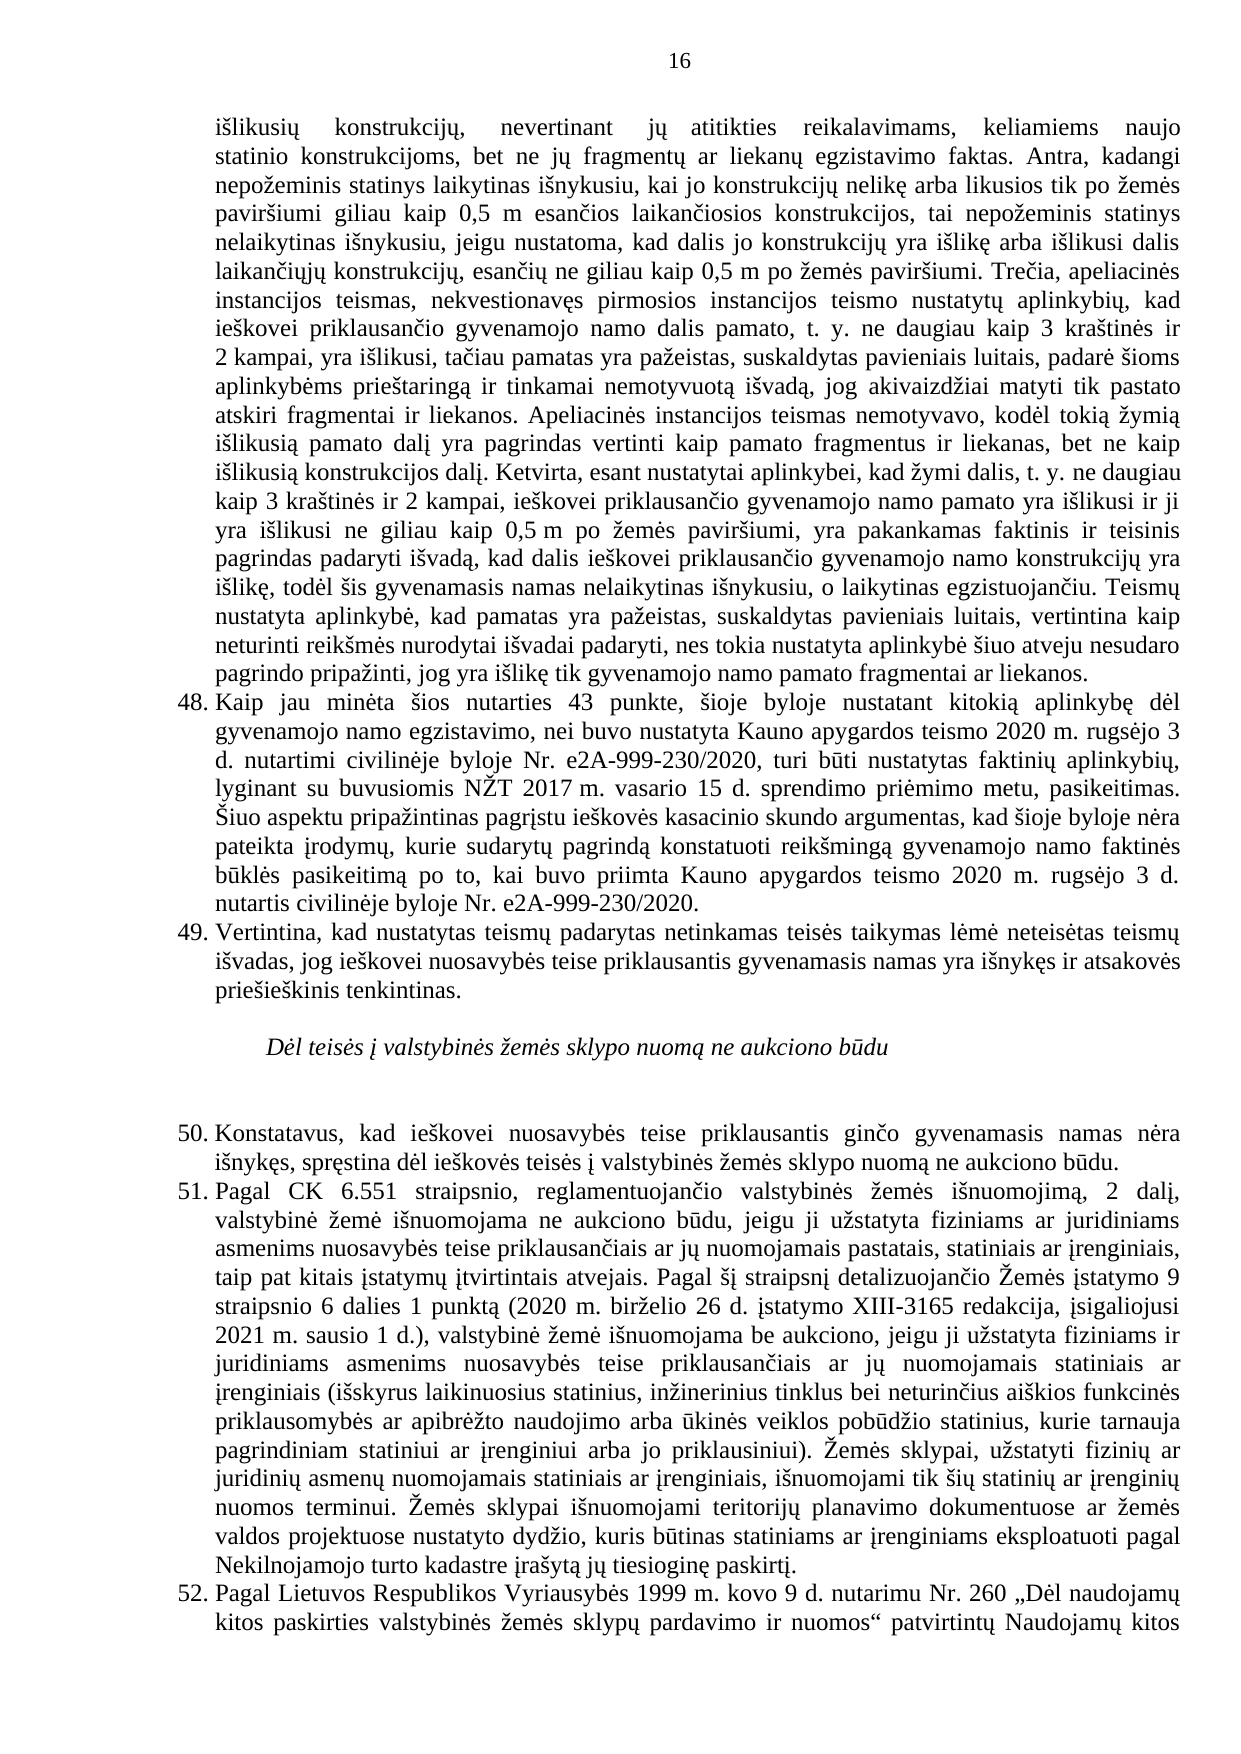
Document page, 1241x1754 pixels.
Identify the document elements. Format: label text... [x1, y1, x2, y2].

text 50. Konstatavus, kad ieškovei nuosavybės teise priklausantis ginčo gyvenamasis namas nėra išnykęs, spręstina dėl ieškovės teisės į valstybinės žemės sklypo nuomą ne aukciono būdu. [177, 1118, 1181, 1176]
text 49. Vertintina, kad nustatytas teismų padarytas netinkamas teisės taikymas lėmė neteisėtas teismų išvadas, jog ieškovei nuosavybės teise priklausantis gyvenamasis namas yra išnykęs ir atsakovės priešieškinis tenkintinas. [177, 917, 1181, 1003]
text 51. Pagal CK 6.551 straipsnio, reglamentuojančio valstybinės žemės išnuomojimą, 2 dalį, valstybinė žemė išnuomojama ne aukciono būdu, jeigu ji užstatyta fiziniams ar juridiniams asmenims nuosavybės teise priklausančiais ar jų nuomojamais pastatais, statiniais ar įrenginiais, taip pat kitais įstatymų įtvirtintais atvejais. Pagal šį straipsnį detalizuojančio Žemės įstatymo 9 straipsnio 6 dalies 1 punktą (2020 m. birželio 26 d. įstatymo XIII-3165 redakcija, įsigaliojusi 2021 m. sausio 1 d.), valstybinė žemė išnuomojama be aukciono, jeigu ji užstatyta fiziniams ir juridiniams asmenims nuosavybės teise priklausančiais ar jų nuomojamais statiniais ar įrenginiais (išskyrus laikinuosius statinius, inžinerinius tinklus bei neturinčius aiškios funkcinės priklausomybės ar apibrėžto naudojimo arba ūkinės veiklos pobūdžio statinius, kurie tarnauja pagrindiniam statiniui ar įrenginiui arba jo priklausiniui). Žemės sklypai, užstatyti fizinių ar juridinių asmenų nuomojamais statiniais ar įrenginiais, išnuomojami tik šių statinių ar įrenginių nuomos terminui. Žemės sklypai išnuomojami teritorijų planavimo dokumentuose ar žemės valdos projektuose nustatyto dydžio, kuris būtinas statiniams ar įrenginiams eksploatuoti pagal Nekilnojamojo turto kadastre įrašytą jų tiesioginę paskirtį. [177, 1176, 1181, 1578]
text Dėl teisės į valstybinės žemės sklypo nuomą ne aukciono būdu [177, 1032, 1181, 1061]
text 52. Pagal Lietuvos Respublikos Vyriausybės 1999 m. kovo 9 d. nutarimu Nr. 260 „Dėl naudojamų kitos paskirties valstybinės žemės sklypų pardavimo ir nuomos“ patvirtintų Naudojamų kitos [177, 1578, 1181, 1636]
text išlikusių konstrukcijų, nevertinant jų atitikties reikalavimams, keliamiems naujo statinio konstrukcijoms, bet ne jų fragmentų ar liekanų egzistavimo faktas. Antra, kadangi nepožeminis statinys laikytinas išnykusiu, kai jo konstrukcijų nelikę arba likusios tik po žemės paviršiumi giliau kaip 0,5 m esančios laikančiosios konstrukcijos, tai nepožeminis statinys nelaikytinas išnykusiu, jeigu nustatoma, kad dalis jo konstrukcijų yra išlikę arba išlikusi dalis laikančiųjų konstrukcijų, esančių ne giliau kaip 0,5 m po žemės paviršiumi. Trečia, apeliacinės instancijos teismas, nekvestionavęs pirmosios instancijos teismo nustatytų aplinkybių, kad ieškovei priklausančio gyvenamojo namo dalis pamato, t. y. ne daugiau kaip 3 kraštinės ir 2 kampai, yra išlikusi, tačiau pamatas yra pažeistas, suskaldytas pavieniais luitais, padarė šioms aplinkybėms prieštaringą ir tinkamai nemotyvuotą išvadą, jog akivaizdžiai matyti tik pastato atskiri fragmentai ir liekanos. Apeliacinės instancijos teismas nemotyvavo, kodėl tokią žymią išlikusią pamato dalį yra pagrindas vertinti kaip pamato fragmentus ir liekanas, bet ne kaip išlikusią konstrukcijos dalį. Ketvirta, esant nustatytai aplinkybei, kad žymi dalis, t. y. ne daugiau kaip 3 kraštinės ir 2 kampai, ieškovei priklausančio gyvenamojo namo pamato yra išlikusi ir ji yra išlikusi ne giliau kaip 0,5 m po žemės paviršiumi, yra pakankamas faktinis ir teisinis pagrindas padaryti išvadą, kad dalis ieškovei priklausančio gyvenamojo namo konstrukcijų yra išlikę, todėl šis gyvenamasis namas nelaikytinas išnykusiu, o laikytinas egzistuojančiu. Teismų nustatyta aplinkybė, kad pamatas yra pažeistas, suskaldytas pavieniais luitais, vertintina kaip neturinti reikšmės nurodytai išvadai padaryti, nes tokia nustatyta aplinkybė šiuo atveju nesudaro pagrindo pripažinti, jog yra išlikę tik gyvenamojo namo pamato fragmentai ar liekanos. [177, 112, 1181, 687]
text 48. Kaip jau minėta šios nutarties 43 punkte, šioje byloje nustatant kitokią aplinkybę dėl gyvenamojo namo egzistavimo, nei buvo nustatyta Kauno apygardos teismo 2020 m. rugsėjo 3 d. nutartimi civilinėje byloje Nr. e2A-999-230/2020, turi būti nustatytas faktinių aplinkybių, lyginant su buvusiomis NŽT 2017 m. vasario 15 d. sprendimo priėmimo metu, pasikeitimas. Šiuo aspektu pripažintinas pagrįstu ieškovės kasacinio skundo argumentas, kad šioje byloje nėra pateikta įrodymų, kurie sudarytų pagrindą konstatuoti reikšmingą gyvenamojo namo faktinės būklės pasikeitimą po to, kai buvo priimta Kauno apygardos teismo 2020 m. rugsėjo 3 d. nutartis civilinėje byloje Nr. e2A-999-230/2020. [177, 687, 1181, 917]
